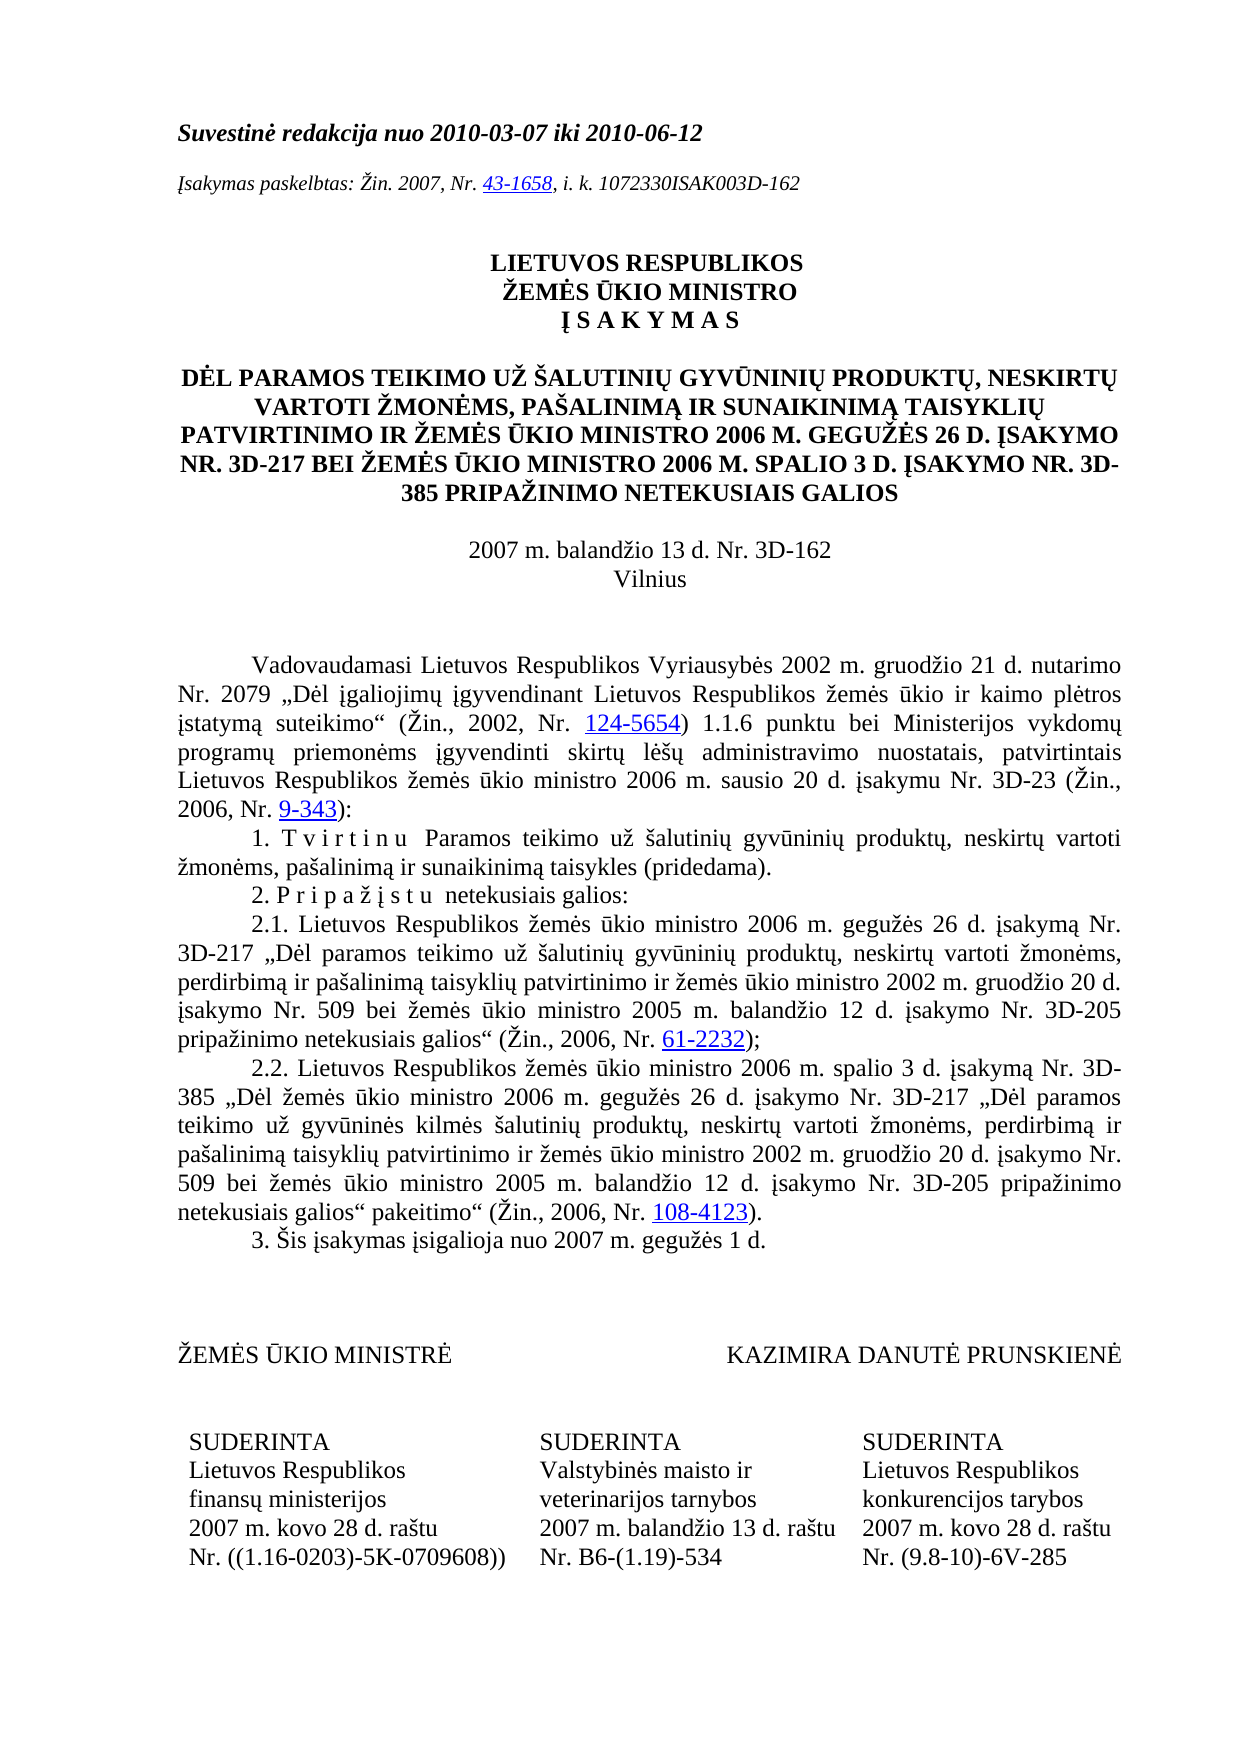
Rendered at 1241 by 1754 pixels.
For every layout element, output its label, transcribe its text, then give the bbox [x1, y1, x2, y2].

text 2007 m. balandžio 13 d. Nr. 3D-162 [177, 535, 1122, 564]
text Suvestinė redakcija nuo 2010-03-07 iki 2010-06-12 [177, 118, 1122, 147]
text Įsakymas paskelbtas: Žin. 2007, Nr. 43-1658, i. k. 1072330ISAK003D-162 [177, 171, 1122, 195]
text Vilnius [177, 564, 1122, 593]
text ŽEMĖS ŪKIO MINISTRO [177, 277, 1122, 305]
table_header SUDERINTA Lietuvos Respublikos finansų ministerijos 2007 m. kovo 28 d. raštu Nr. ((1.16-0203)-5K-0709608)) [177, 1427, 528, 1570]
text 2.1. Lietuvos Respublikos žemės ūkio ministro 2006 m. gegužės 26 d. įsakymą Nr. 3D-217 „Dėl paramos teikimo už šalutinių gyvūninių produktų, neskirtų vartoti žmonėms, perdirbimą ir pašalinimą taisyklių patvirtinimo ir žemės ūkio ministro 2002 m. gruodžio 20 d. įsakymo Nr. 509 bei žemės ūkio ministro 2005 m. balandžio 12 d. įsakymo Nr. 3D-205 pripažinimo netekusiais galios“ (Žin., 2006, Nr. 61-2232); [177, 909, 1122, 1053]
text Vadovaudamasi Lietuvos Respublikos Vyriausybės 2002 m. gruodžio 21 d. nutarimo Nr. 2079 „Dėl įgaliojimų įgyvendinant Lietuvos Respublikos žemės ūkio ir kaimo plėtros įstatymą suteikimo“ (Žin., 2002, Nr. 124-5654) 1.1.6 punktu bei Ministerijos vykdomų programų priemonėms įgyvendinti skirtų lėšų administravimo nuostatais, patvirtintais Lietuvos Respublikos žemės ūkio ministro 2006 m. sausio 20 d. įsakymu Nr. 3D-23 (Žin., 2006, Nr. 9-343): [177, 650, 1122, 823]
text 1. Tvirtinu Paramos teikimo už šalutinių gyvūninių produktų, neskirtų vartoti žmonėms, pašalinimą ir sunaikinimą taisykles (pridedama). [177, 823, 1122, 880]
table_header SUDERINTA Lietuvos Respublikos konkurencijos tarybos 2007 m. kovo 28 d. raštu Nr. (9.8-10)-6V-285 [851, 1427, 1173, 1570]
text Į S A K Y M A S [177, 305, 1122, 334]
text LIETUVOS RESPUBLIKOS [177, 248, 1122, 277]
table_header SUDERINTA Valstybinės maisto ir veterinarijos tarnybos 2007 m. balandžio 13 d. raštu Nr. B6-(1.19)-534 [528, 1427, 851, 1570]
text ŽEMĖS ŪKIO MINISTRĖ KAZIMIRA DANUTĖ PRUNSKIENĖ [177, 1340, 1122, 1369]
text 2.2. Lietuvos Respublikos žemės ūkio ministro 2006 m. spalio 3 d. įsakymą Nr. 3D-385 „Dėl žemės ūkio ministro 2006 m. gegužės 26 d. įsakymo Nr. 3D-217 „Dėl paramos teikimo už gyvūninės kilmės šalutinių produktų, neskirtų vartoti žmonėms, perdirbimą ir pašalinimą taisyklių patvirtinimo ir žemės ūkio ministro 2002 m. gruodžio 20 d. įsakymo Nr. 509 bei žemės ūkio ministro 2005 m. balandžio 12 d. įsakymo Nr. 3D-205 pripažinimo netekusiais galios“ pakeitimo“ (Žin., 2006, Nr. 108-4123). [177, 1053, 1122, 1225]
text 2. Pripažįstu netekusiais galios: [177, 880, 1122, 909]
text DĖL PARAMOS TEIKIMO UŽ ŠALUTINIŲ GYVŪNINIŲ PRODUKTŲ, NESKIRTŲ VARTOTI ŽMONĖMS, PAŠALINIMĄ IR SUNAIKINIMĄ TAISYKLIŲ PATVIRTINIMO IR ŽEMĖS ŪKIO MINISTRO 2006 M. GEGUŽĖS 26 D. ĮSAKYMO NR. 3D-217 BEI ŽEMĖS ŪKIO MINISTRO 2006 M. SPALIO 3 D. ĮSAKYMO NR. 3D-385 PRIPAŽINIMO NETEKUSIAIS GALIOS [177, 363, 1122, 507]
text 3. Šis įsakymas įsigalioja nuo 2007 m. gegužės 1 d. [177, 1225, 1122, 1254]
